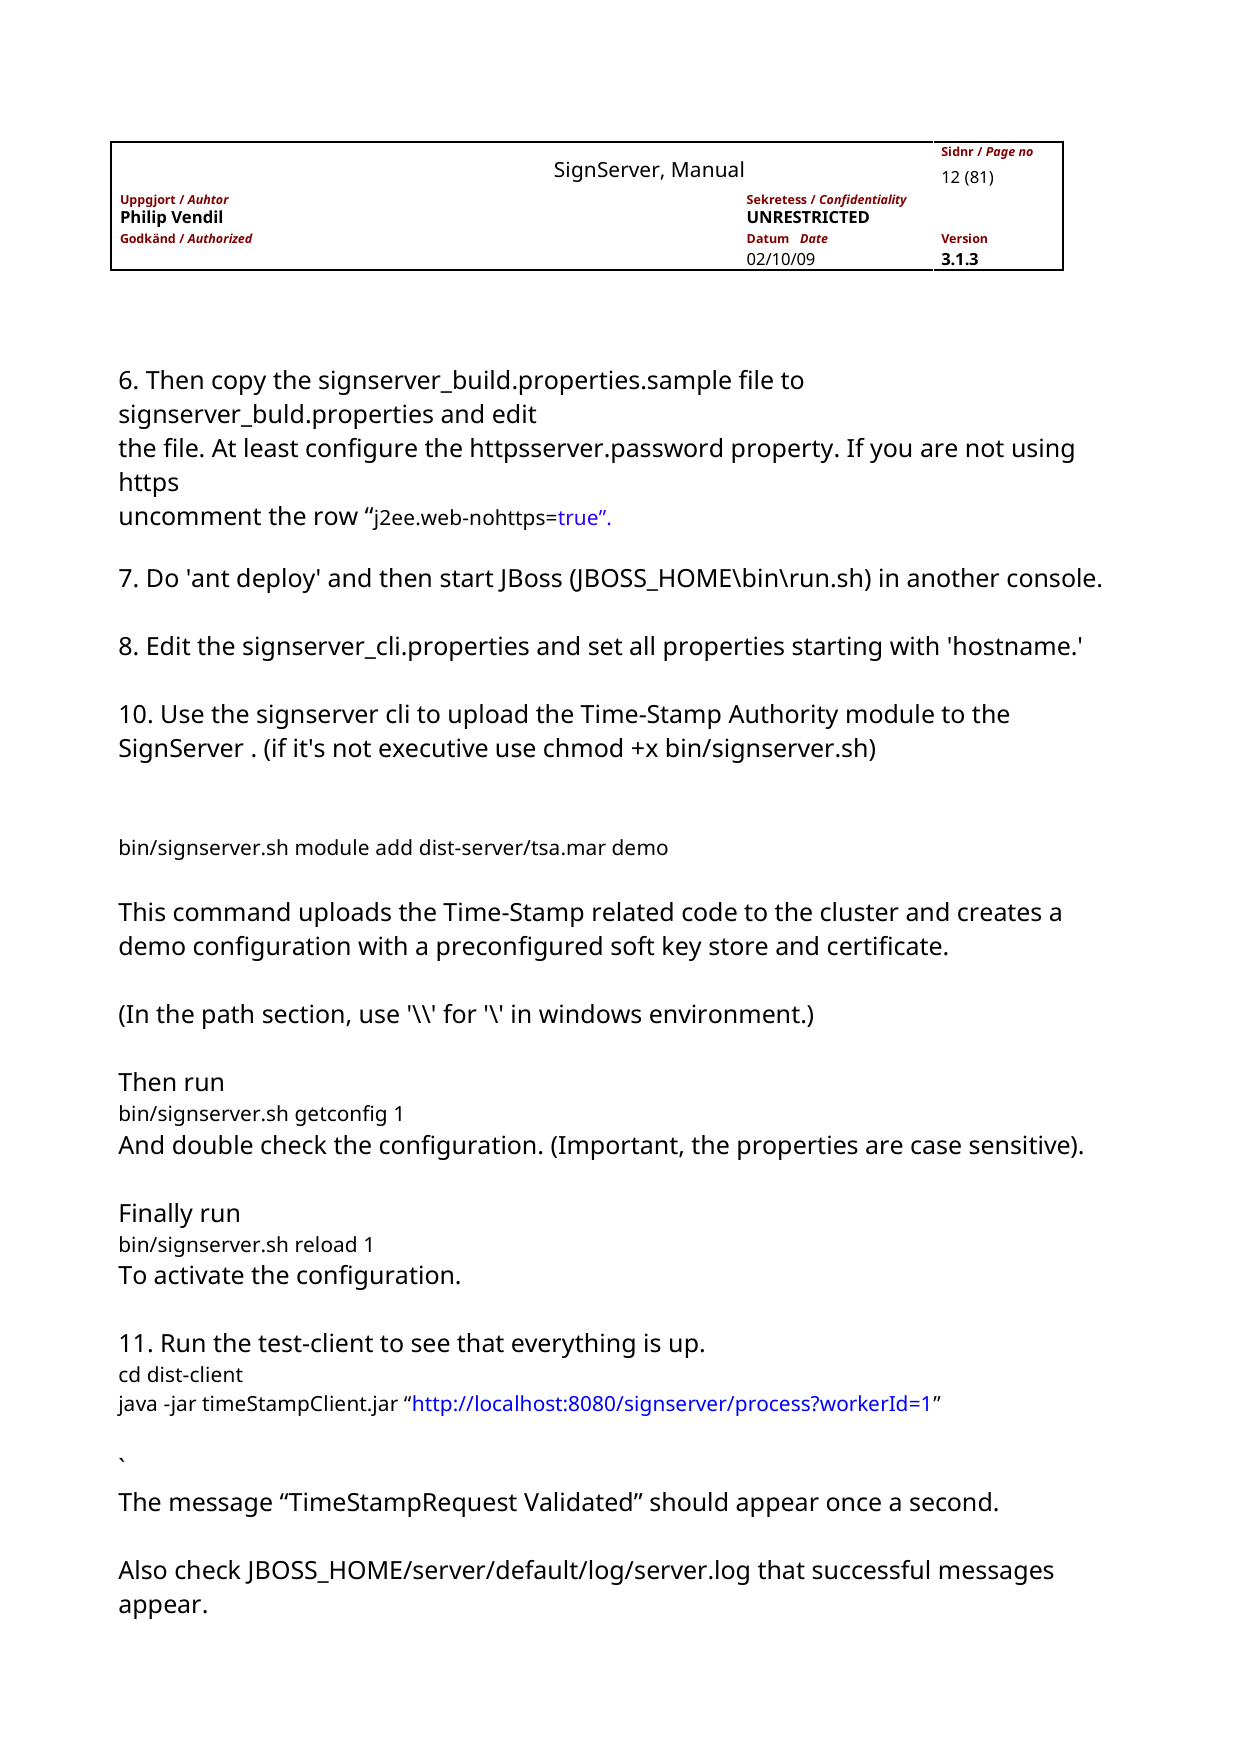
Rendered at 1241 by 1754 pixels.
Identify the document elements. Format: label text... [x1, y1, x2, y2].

text cd dist-client [118, 1360, 1122, 1388]
text The message “TimeStampRequest Validated” should appear once a second. [118, 1485, 1122, 1519]
text java -jar timeStampClient.jar “http://localhost:8080/signserver/process?workerId=1” [118, 1388, 1122, 1417]
text 8. Edit the signserver_cli.properties and set all properties starting with 'hostname.' [118, 629, 1122, 663]
text bin/signserver.sh module add dist-server/tsa.mar demo [118, 799, 1122, 861]
text This command uploads the Time-Stamp related code to the cluster and creates a demo configuration with a preconfigured soft key store and certificate. [118, 895, 1122, 963]
text ` [118, 1451, 1122, 1485]
text (In the path section, use '\\' for '\' in windows environment.) [118, 997, 1122, 1031]
text Also check JBOSS_HOME/server/default/log/server.log that successful messages appear. [118, 1553, 1122, 1621]
text bin/signserver.sh getconfig 1 [118, 1099, 1122, 1128]
text 6. Then copy the signserver_build.properties.sample file to signserver_buld.properties and edit [118, 363, 1122, 431]
text To activate the configuration. [118, 1258, 1122, 1292]
text the file. At least configure the httpsserver.password property. If you are not using https [118, 431, 1122, 499]
text And double check the configuration. (Important, the properties are case sensitive). [118, 1128, 1122, 1162]
text 7. Do 'ant deploy' and then start JBoss (JBOSS_HOME\bin\run.sh) in another console. [118, 561, 1122, 595]
text Finally run [118, 1196, 1122, 1229]
text 10. Use the signserver cli to upload the Time-Stamp Authority module to the SignServer . (if it's not executive use chmod +x bin/signserver.sh) [118, 697, 1122, 765]
text uncomment the row “j2ee.web-nohttps=true”. [118, 499, 1122, 533]
text Then run [118, 1065, 1122, 1099]
text bin/signserver.sh reload 1 [118, 1229, 1122, 1258]
text 11. Run the test-client to see that everything is up. [118, 1326, 1122, 1360]
